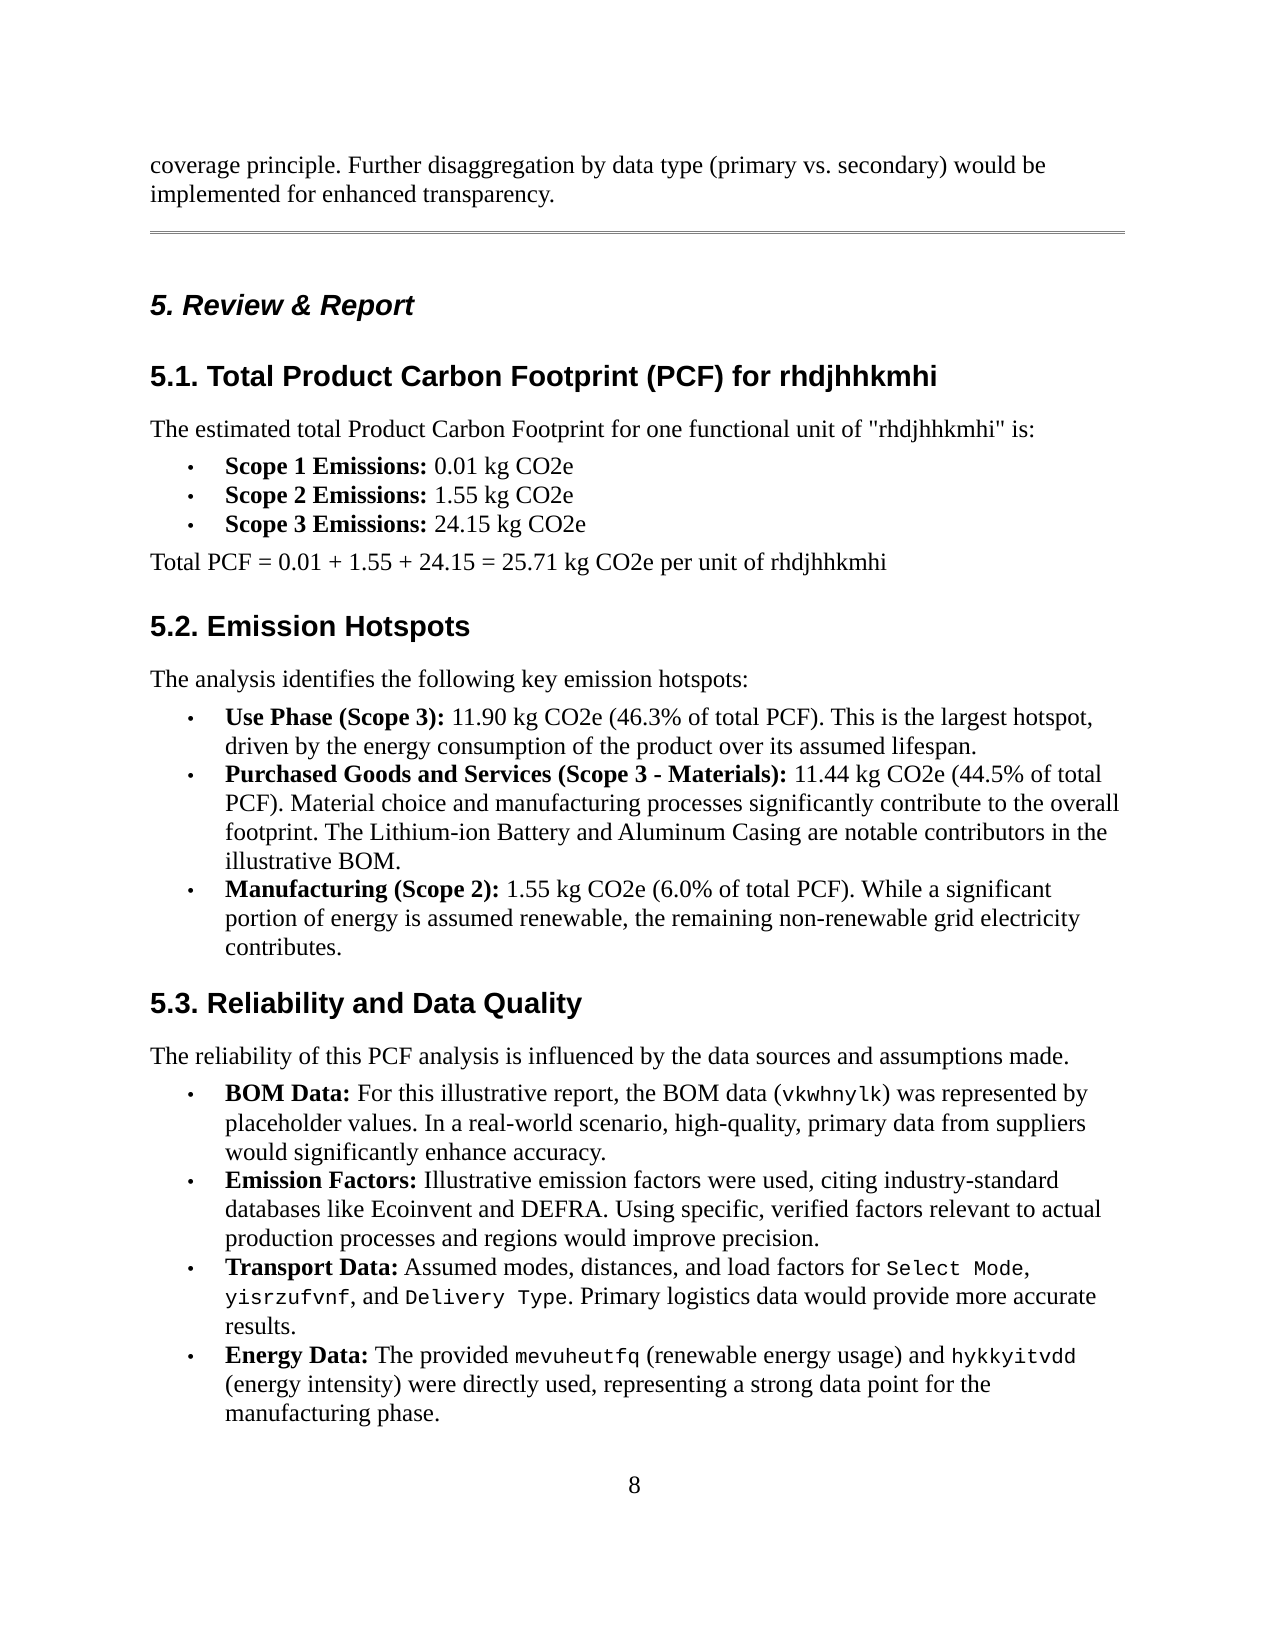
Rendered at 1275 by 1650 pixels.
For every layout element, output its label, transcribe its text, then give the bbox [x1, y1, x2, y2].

list Transport Data: Assumed modes, distances, and load factors for Select Mode, yisrzufvnf, and Delivery Type. Primary logistics data would provide more accurate results. [187, 1252, 1125, 1340]
text The reliability of this PCF analysis is influenced by the data sources and assumptions made. [150, 1041, 1125, 1069]
subtitle 5.3. Reliability and Data Quality [150, 986, 1125, 1019]
list Manufacturing (Scope 2): 1.55 kg CO2e (6.0% of total PCF). While a significant portion of energy is assumed renewable, the remaining non-renewable grid electricity contributes. [187, 874, 1125, 961]
list Scope 2 Emissions: 1.55 kg CO2e [187, 480, 1125, 509]
list Scope 1 Emissions: 0.01 kg CO2e [187, 451, 1125, 480]
text coverage principle. Further disaggregation by data type (primary vs. secondary) would be implemented for enhanced transparency. [150, 150, 1125, 207]
list Scope 3 Emissions: 24.15 kg CO2e [187, 509, 1125, 538]
list Emission Factors: Illustrative emission factors were used, citing industry-standard databases like Ecoinvent and DEFRA. Using specific, verified factors relevant to actual production processes and regions would improve precision. [187, 1166, 1125, 1252]
subtitle 5.2. Emission Hotspots [150, 609, 1125, 643]
subtitle 5.1. Total Product Carbon Footprint (PCF) for rhdjhhkmhi [150, 359, 1125, 392]
list BOM Data: For this illustrative report, the BOM data (vkwhnylk) was represented by placeholder values. In a real-world scenario, high-quality, primary data from suppliers would significantly enhance accuracy. [187, 1078, 1125, 1166]
list Use Phase (Scope 3): 11.90 kg CO2e (46.3% of total PCF). This is the largest hotspot, driven by the energy consumption of the product over its assumed lifespan. [187, 702, 1125, 759]
text The analysis identifies the following key emission hotspots: [150, 664, 1125, 693]
list Energy Data: The provided mevuheutfq (renewable energy usage) and hykkyitvdd (energy intensity) were directly used, representing a strong data point for the manufacturing phase. [187, 1340, 1125, 1427]
text The estimated total Product Carbon Footprint for one functional unit of "rhdjhhkmhi" is: [150, 414, 1125, 442]
list Purchased Goods and Services (Scope 3 - Materials): 11.44 kg CO2e (44.5% of total PCF). Material choice and manufacturing processes significantly contribute to the overall footprint. The Lithium-ion Battery and Aluminum Casing are notable contributors in the illustrative BOM. [187, 759, 1125, 874]
subtitle 5. Review & Report [150, 288, 1125, 321]
text Total PCF = 0.01 + 1.55 + 24.15 = 25.71 kg CO2e per unit of rhdjhhkmhi [150, 547, 1125, 575]
